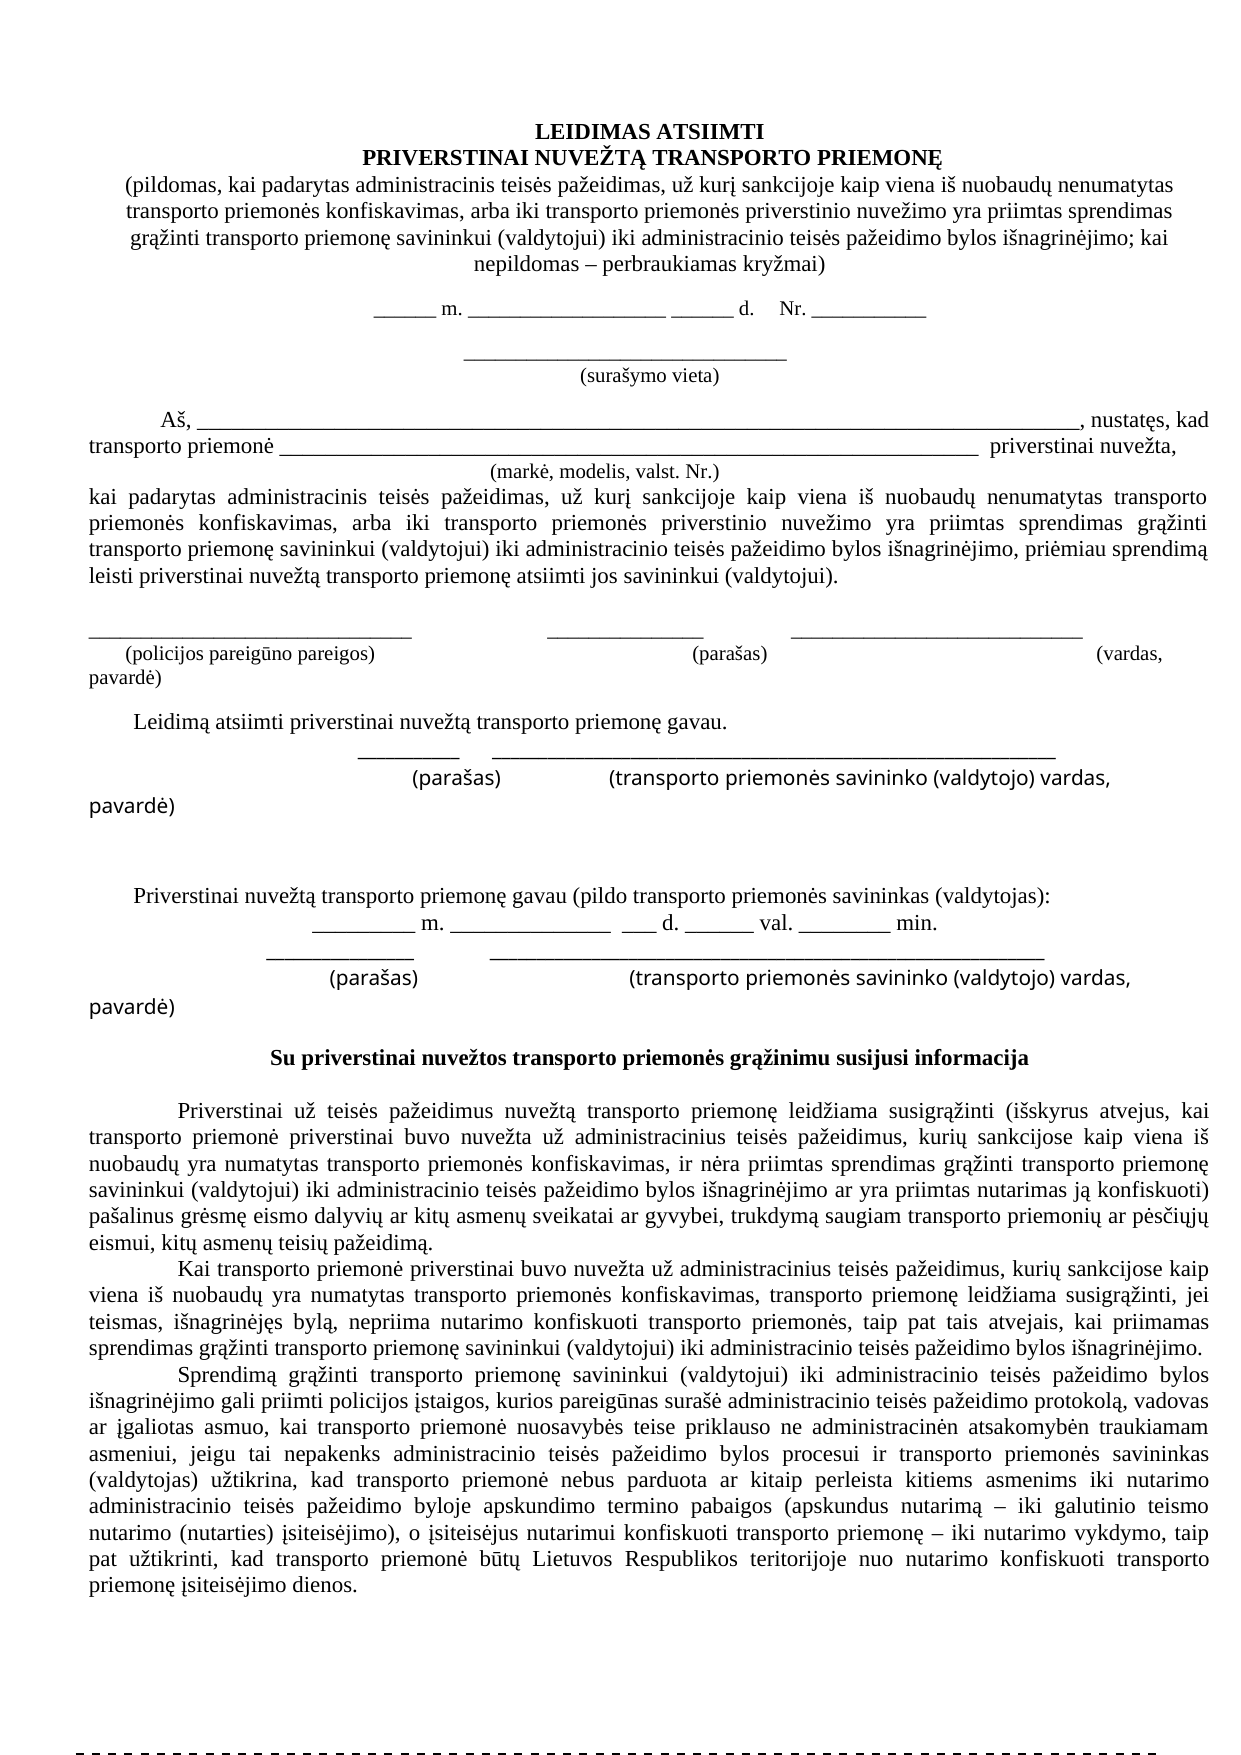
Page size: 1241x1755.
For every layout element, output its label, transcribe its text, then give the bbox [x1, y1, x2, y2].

text kai padarytas administracinis teisės pažeidimas, už kurį sankcijoje kaip viena iš nuobaudų nenumatytas transporto priemonės konfiskavimas, arba iki transporto priemonės priverstinio nuvežimo yra priimtas sprendimas grąžinti transporto priemonę savininkui (valdytojui) iki administracinio teisės pažeidimo bylos išnagrinėjimo, priėmiau sprendimą leisti priverstinai nuvežtą transporto priemonę atsiimti jos savininkui (valdytojui). [89, 483, 1209, 588]
text (parašas) (transporto priemonės savininko (valdytojo) vardas, pavardė) [89, 963, 1201, 1020]
text _______________________________ [389, 339, 1211, 363]
text (surašymo vieta) [89, 363, 1211, 387]
text Sprendimą grąžinti transporto priemonę savininkui (valdytojui) iki administracinio teisės pažeidimo bylos išnagrinėjimo gali priimti policijos įstaigos, kurios pareigūnas surašė administracinio teisės pažeidimo protokolą, vadovas ar įgaliotas asmuo, kai transporto priemonė nuosavybės teise priklauso ne administracinėn atsakomybėn traukiamam asmeniui, jeigu tai nepakenks administracinio teisės pažeidimo bylos procesui ir transporto priemonės savininkas (valdytojas) užtikrina, kad transporto priemonė nebus parduota ar kitaip perleista kitiems asmenims iki nutarimo administracinio teisės pažeidimo byloje apskundimo termino pabaigos (apskundus nutarimą – iki galutinio teismo nutarimo (nutarties) įsiteisėjimo), o įsiteisėjus nutarimui konfiskuoti transporto priemonę – iki nutarimo vykdymo, taip pat užtikrinti, kad transporto priemonė būtų Lietuvos Respublikos teritorijoje nuo nutarimo konfiskuoti transporto priemonę įsiteisėjimo dienos. [89, 1361, 1211, 1598]
text PRIVERSTINAI NUVEŽTĄ transporto priemonĘ [89, 144, 1211, 171]
text Su priverstinai nuvežtos transporto priemonės grąžinimu susijusi informacija [89, 1044, 1211, 1071]
text ________________ ____________________________________________________________ [89, 935, 1209, 963]
text Aš, _____________________________________________________________________________, nustatęs, kad [89, 406, 1209, 432]
text transporto priemonė _____________________________________________________________ priverstinai nuvežta, [89, 432, 1209, 459]
text Kai transporto priemonė priverstinai buvo nuvežta už administracinius teisės pažeidimus, kurių sankcijose kaip viena iš nuobaudų yra numatytas transporto priemonės konfiskavimas, transporto priemonę leidžiama susigrąžinti, jei teismas, išnagrinėjęs bylą, nepriima nutarimo konfiskuoti transporto priemonės, taip pat tais atvejais, kai priimamas sprendimas grąžinti transporto priemonę savininkui (valdytojui) iki administracinio teisės pažeidimo bylos išnagrinėjimo. [89, 1255, 1211, 1361]
text _________ m. ______________ ___ d. ______ val. ________ min. [89, 909, 1167, 935]
text _______________________________ _______________ ____________________________ [89, 617, 1209, 641]
text ______ m. ___________________ ______ d. Nr. ___________ [89, 295, 1211, 319]
text ___________ _____________________________________________________________ [89, 734, 1209, 763]
text (pildomas, kai padarytas administracinis teisės pažeidimas, už kurį sankcijoje kaip viena iš nuobaudų nenumatytas transporto priemonės konfiskavimas, arba iki transporto priemonės priverstinio nuvežimo yra priimtas sprendimas grąžinti transporto priemonę savininkui (valdytojui) iki administracinio teisės pažeidimo bylos išnagrinėjimo; kai nepildomas – perbraukiamas kryžmai) [89, 171, 1211, 276]
text Priverstinai nuvežtą transporto priemonę gavau (pildo transporto priemonės savininkas (valdytojas): [89, 882, 1209, 909]
text Priverstinai už teisės pažeidimus nuvežtą transporto priemonę leidžiama susigrąžinti (išskyrus atvejus, kai transporto priemonė priverstinai buvo nuvežta už administracinius teisės pažeidimus, kurių sankcijose kaip viena iš nuobaudų yra numatytas transporto priemonės konfiskavimas, ir nėra priimtas sprendimas grąžinti transporto priemonę savininkui (valdytojui) iki administracinio teisės pažeidimo bylos išnagrinėjimo ar yra priimtas nutarimas ją konfiskuoti) pašalinus grėsmę eismo dalyvių ar kitų asmenų sveikatai ar gyvybei, trukdymą saugiam transporto priemonių ar pėsčiųjų eismui, kitų asmenų teisių pažeidimą. [89, 1097, 1211, 1255]
text (markė, modelis, valst. Nr.) [89, 459, 1209, 483]
text (parašas) (transporto priemonės savininko (valdytojo) vardas, pavardė) [89, 763, 1167, 820]
text Leidimą atsiimti priverstinai nuvežtą transporto priemonę gavau. [89, 708, 1209, 734]
text (policijos pareigūno pareigos) (parašas) (vardas, pavardė) [89, 641, 1167, 689]
text LEIDIMAS ATSIIMTI [89, 118, 1211, 144]
